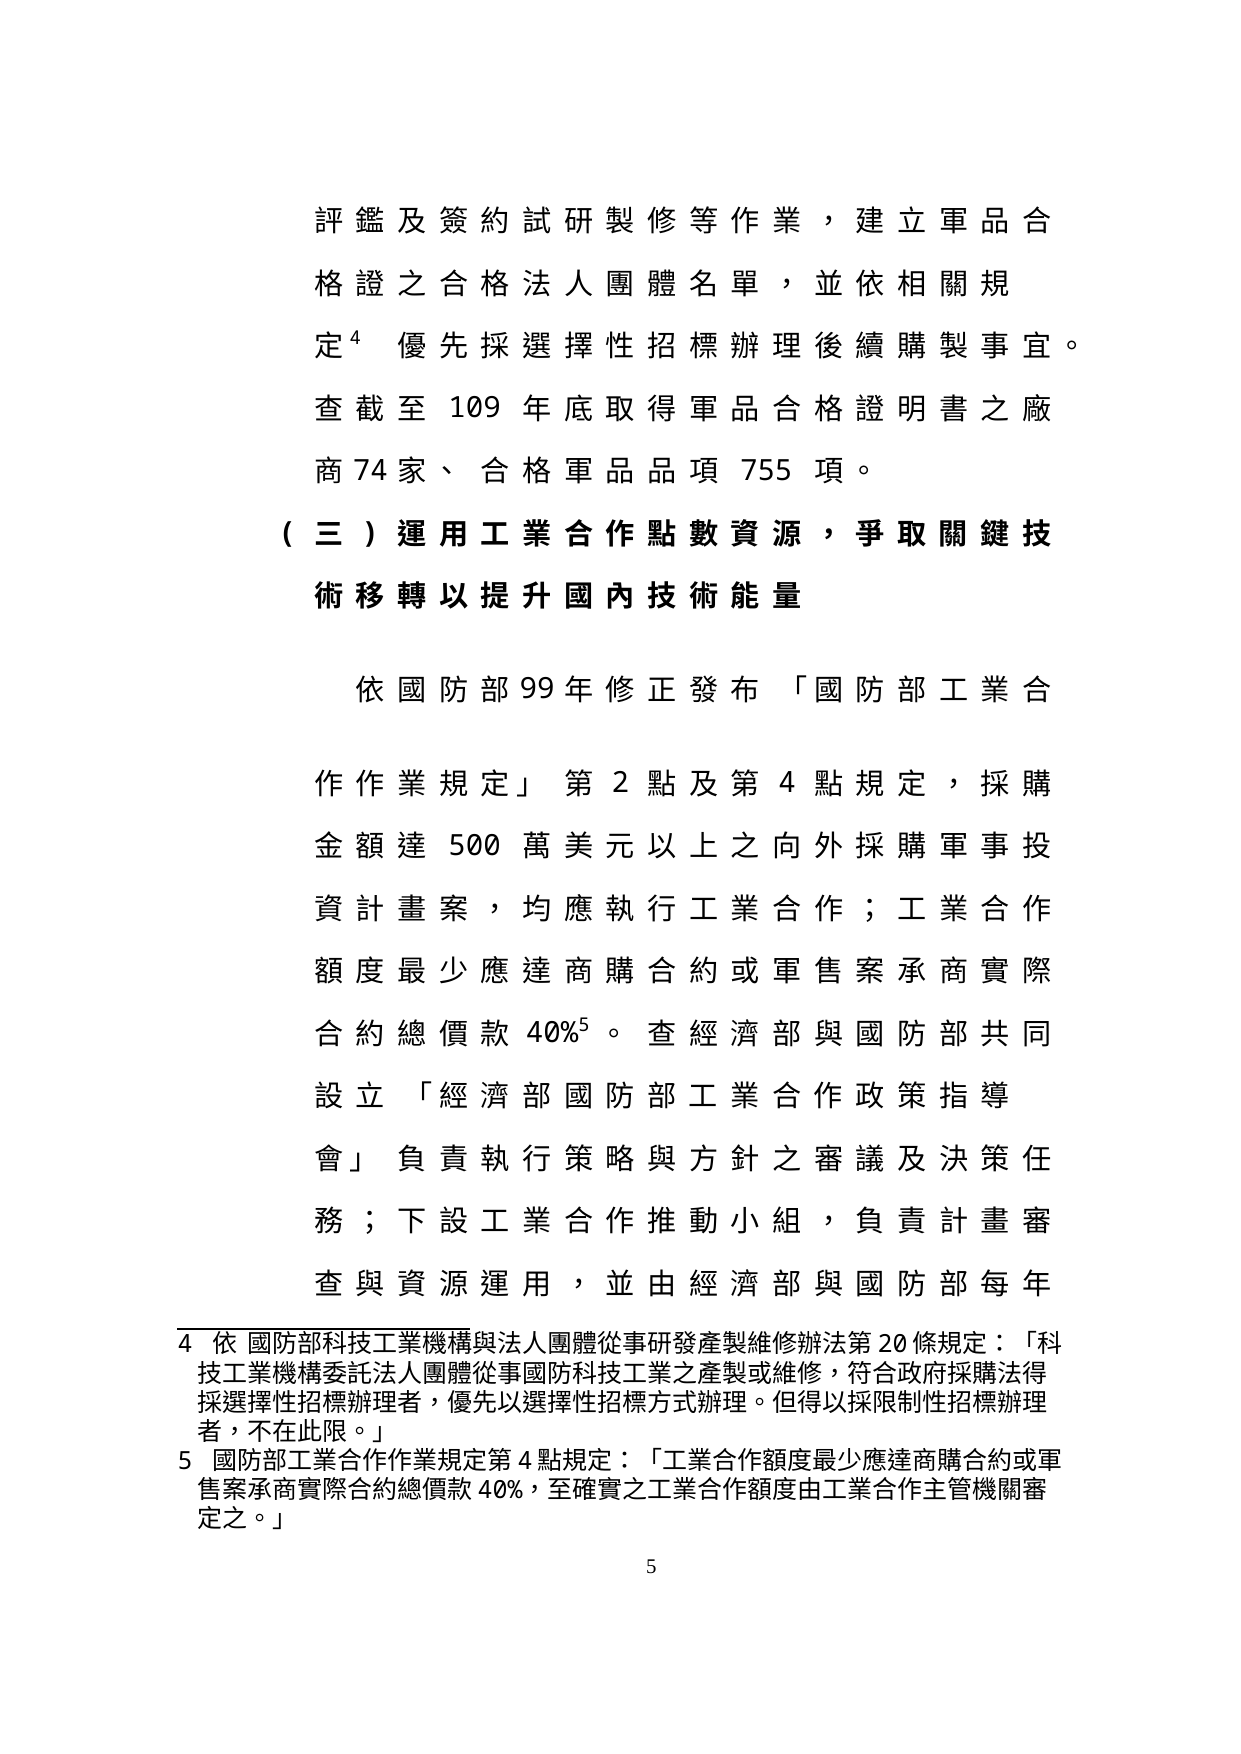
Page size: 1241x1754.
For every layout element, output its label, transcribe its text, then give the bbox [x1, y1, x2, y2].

text 國防部工業合作作業規定第4點規定：「工業合作額度最少應達商購合約或軍售案承商實際合約總價款40%，至確實之工業合作額度由工業合作主管機關審定之。」 [177, 1446, 1063, 1534]
text 依 國防部科技工業機構與法人團體從事研發產製維修辦法第20條規定：「科技工業機構委託法人團體從事國防科技工業之產製或維修，符合政府採購法得採選擇性招標辦理者，優先以選擇性招標方式辦理。但得以採限制性招標辦理者，不在此限。」 [177, 1329, 1063, 1446]
text 依國防部99年修正發布「國防部工業合作作業規定」第2點及第4點規定，採購金額達500萬美元以上之向外採購軍事投資計畫案，均應執行工業合作；工業合作額度最少應達商購合約或軍售案承商實際合約總價款40%。查經濟部與國防部共同設立「經濟部國防部工業合作政策指導會」負責執行策略與方針之審議及決策任務；下設工業合作推動小組，負責計畫審查與資源運用，並由經濟部與國防部每年編列預算(106-110年度之預、決算情形詳表5)將工業合作計畫之執行與管控委由財團法人金屬工業研究發展中心辦理。經統計自82年執行迄今，我國已簽署145份工合協議書，總計獲得工業合作點數151億7,000萬點，其中屬軍購案部分計104份，獲得點數124億6,200萬點，約占總額度82%。截至109年底，已通過工業合作預核111億4,000萬點，尚可運用工業合作點數40億3,000萬點。 [271, 615, 1058, 1302]
text 國防法第22條第2項規定：「國防部得與國內、外之公、私法人團體合作或相互委託，實施國防科技工業相關之研發、產製、維修及銷售。」全民防衛動員準備法第17條第1項規定：「為達成國防工業植基民間，國防部應結合軍、公、民營生產事業機構，建立國防工業動員生產體系，與經濟部共同組成作業編組，辦理軍、公、民營國防工業發展及軍品生產能力資料調查等相關事項，以完成各項動員生產準備；…。」國防部爰訂定「國防部科技工業機構與法人團體從事研發產製維修辦法」、「國防部委託法人團體從事研發產製維修作業要點」，並藉由產業合作發展會報機制，每年檢討可委外研製修之軍品項目，辦理軍品展示、廠商意願登記、能量評鑑及簽約試研製修等作業，建立軍品合格證之合格法人團體名單，並依相關規定優先採選擇性招標辦理後續購製事宜。查截至109年底取得軍品合格證明書之廠商74家、合格軍品品項755項。 [271, 177, 1058, 490]
text (三)運用工業合作點數資源，爭取關鍵技術移轉以提升國內技術能量 [242, 490, 1058, 615]
